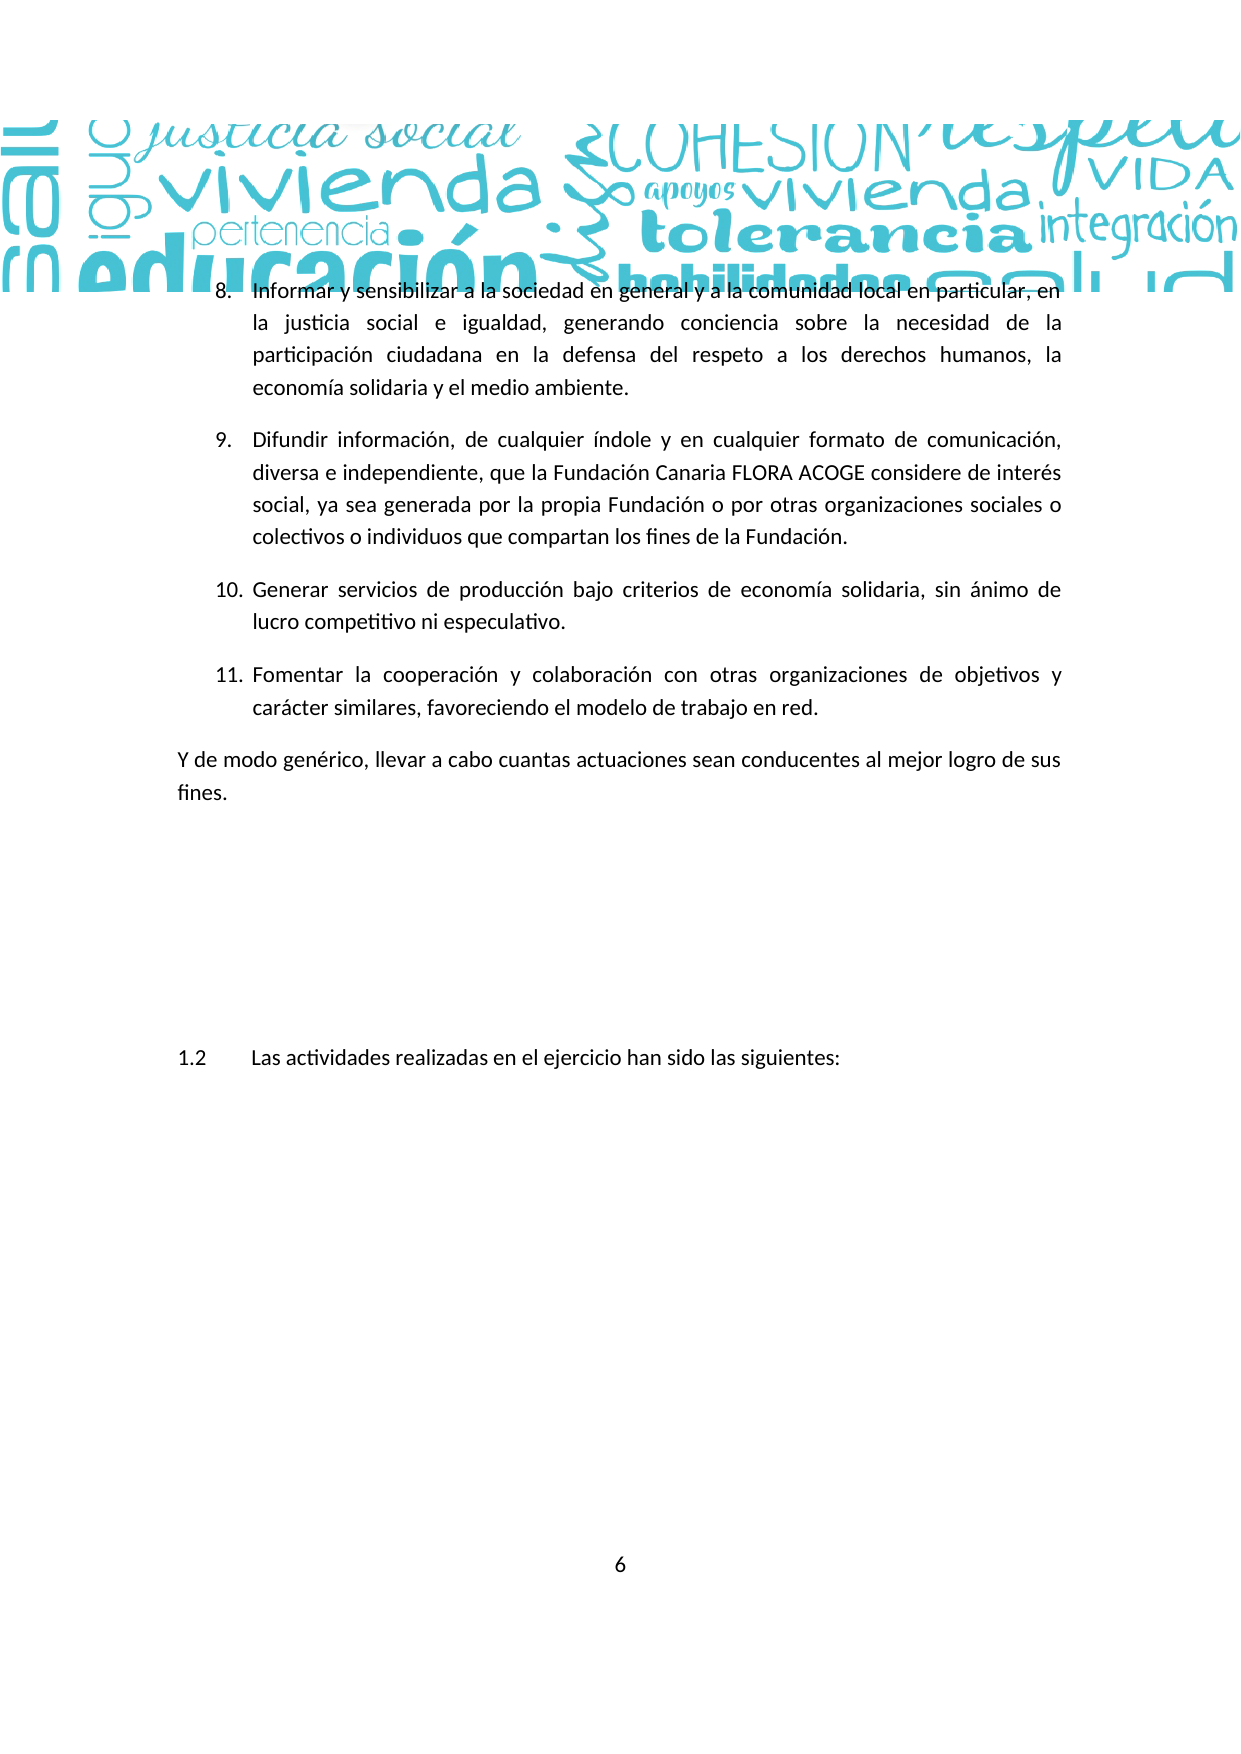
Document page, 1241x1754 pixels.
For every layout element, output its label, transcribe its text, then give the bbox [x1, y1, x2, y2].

list Las actividades realizadas en el ejercicio han sido las siguientes: [177, 1043, 1093, 1071]
list Fomentar la cooperación y colaboración con otras organizaciones de objetivos y carácter similares, favoreciendo el modelo de trabajo en red. [215, 660, 1063, 721]
list Generar servicios de producción bajo criterios de economía solidaria, sin ánimo de lucro competitivo ni especulativo. [215, 575, 1063, 635]
text Y de modo genérico, llevar a cabo cuantas actuaciones sean conducentes al mejor logro de sus fines. [177, 746, 1063, 806]
list Difundir información, de cualquier índole y en cualquier formato de comunicación, diversa e independiente, que la Fundación Canaria FLORA ACOGE considere de interés social, ya sea generada por la propia Fundación o por otras organizaciones sociales o colectivos o individuos que compartan los fines de la Fundación. [215, 426, 1063, 550]
list Informar y sensibilizar a la sociedad en general y a la comunidad local en particular, en la justicia social e igualdad, generando conciencia sobre la necesidad de la participación ciudadana en la defensa del respeto a los derechos humanos, la economía solidaria y el medio ambiente. [215, 292, 1063, 401]
